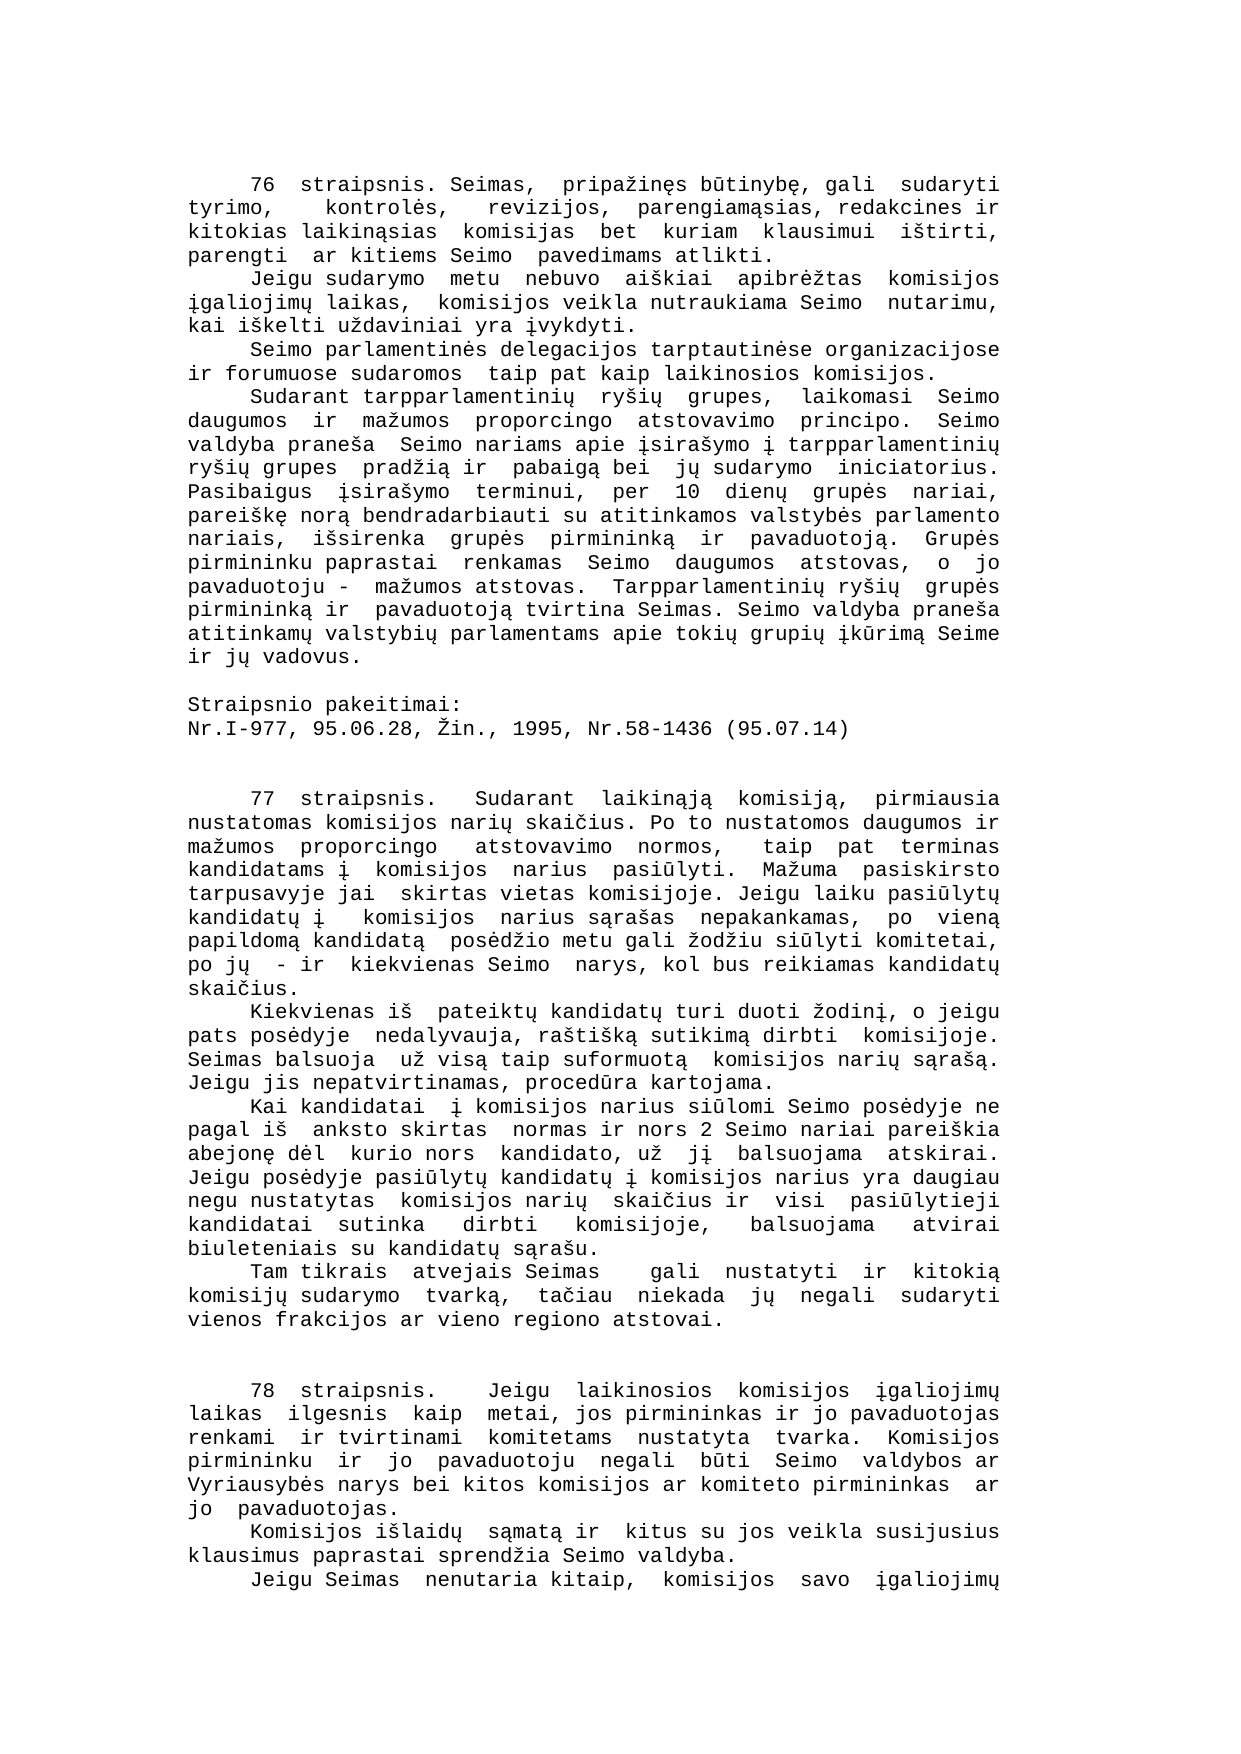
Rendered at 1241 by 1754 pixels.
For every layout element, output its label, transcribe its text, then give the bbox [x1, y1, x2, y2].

text pirmininku ir jo pavaduotoju negali būti Seimo valdybos ar [187, 1451, 1053, 1474]
text pagal iš anksto skirtas normas ir nors 2 Seimo nariai pareiškia [187, 1119, 1053, 1143]
text Seimo parlamentinės delegacijos tarptautinėse organizacijose [187, 339, 1053, 363]
text biuleteniais su kandidatų sąrašu. [187, 1238, 1053, 1261]
text renkami ir tvirtinami komitetams nustatyta tvarka. Komisijos [187, 1427, 1053, 1451]
text mažumos proporcingo atstovavimo normos, taip pat terminas [187, 836, 1053, 859]
text pavaduotoju - mažumos atstovas. Tarpparlamentinių ryšių grupės [187, 576, 1053, 599]
text ir jų vadovus. [187, 647, 1053, 670]
text abejonę dėl kurio nors kandidato, už jį balsuojama atskirai. [187, 1143, 1053, 1167]
text ryšių grupes pradžią ir pabaigą bei jų sudarymo iniciatorius. [187, 457, 1053, 481]
text kandidatai sutinka dirbti komisijoje, balsuojama atvirai [187, 1214, 1053, 1238]
text įgaliojimų laikas, komisijos veikla nutraukiama Seimo nutarimu, [187, 292, 1053, 316]
text vienos frakcijos ar vieno regiono atstovai. [187, 1309, 1053, 1332]
text kandidatų į komisijos narius sąrašas nepakankamas, po vieną [187, 907, 1053, 930]
text tyrimo, kontrolės, revizijos, parengiamąsias, redakcines ir [187, 197, 1053, 221]
text skaičius. [187, 978, 1053, 1001]
text pats posėdyje nedalyvauja, raštišką sutikimą dirbti komisijoje. [187, 1025, 1053, 1048]
text valdyba praneša Seimo nariams apie įsirašymo į tarpparlamentinių [187, 434, 1053, 457]
text nustatomas komisijos narių skaičius. Po to nustatomos daugumos ir [187, 812, 1053, 836]
text jo pavaduotojas. [187, 1498, 1053, 1521]
text 77 straipsnis. Sudarant laikinąją komisiją, pirmiausia [187, 788, 1053, 812]
text 78 straipsnis. Jeigu laikinosios komisijos įgaliojimų [187, 1379, 1053, 1403]
text Vyriausybės narys bei kitos komisijos ar komiteto pirmininkas ar [187, 1474, 1053, 1498]
text klausimus paprastai sprendžia Seimo valdyba. [187, 1545, 1053, 1569]
text Kai kandidatai į komisijos narius siūlomi Seimo posėdyje ne [187, 1096, 1053, 1119]
text Komisijos išlaidų sąmatą ir kitus su jos veikla susijusius [187, 1521, 1053, 1545]
text laikas ilgesnis kaip metai, jos pirmininkas ir jo pavaduotojas [187, 1403, 1053, 1427]
text negu nustatytas komisijos narių skaičius ir visi pasiūlytieji [187, 1190, 1053, 1214]
text Kiekvienas iš pateiktų kandidatų turi duoti žodinį, o jeigu [187, 1001, 1053, 1025]
text Jeigu Seimas nenutaria kitaip, komisijos savo įgaliojimų [187, 1569, 1053, 1592]
text Sudarant tarpparlamentinių ryšių grupes, laikomasi Seimo [187, 386, 1053, 410]
text papildomą kandidatą posėdžio metu gali žodžiu siūlyti komitetai, [187, 930, 1053, 954]
text pirmininku paprastai renkamas Seimo daugumos atstovas, o jo [187, 552, 1053, 576]
text daugumos ir mažumos proporcingo atstovavimo principo. Seimo [187, 410, 1053, 434]
text parengti ar kitiems Seimo pavedimams atlikti. [187, 244, 1053, 268]
text ir forumuose sudaromos taip pat kaip laikinosios komisijos. [187, 363, 1053, 386]
text pirmininką ir pavaduotoją tvirtina Seimas. Seimo valdyba praneša [187, 599, 1053, 623]
text Seimas balsuoja už visą taip suformuotą komisijos narių sąrašą. [187, 1048, 1053, 1072]
text Tam tikrais atvejais Seimas gali nustatyti ir kitokią [187, 1261, 1053, 1285]
text Jeigu jis nepatvirtinamas, procedūra kartojama. [187, 1072, 1053, 1096]
text nariais, išsirenka grupės pirmininką ir pavaduotoją. Grupės [187, 528, 1053, 552]
text kitokias laikinąsias komisijas bet kuriam klausimui ištirti, [187, 221, 1053, 244]
text Jeigu posėdyje pasiūlytų kandidatų į komisijos narius yra daugiau [187, 1167, 1053, 1190]
text kandidatams į komisijos narius pasiūlyti. Mažuma pasiskirsto [187, 859, 1053, 883]
text tarpusavyje jai skirtas vietas komisijoje. Jeigu laiku pasiūlytų [187, 883, 1053, 907]
text Jeigu sudarymo metu nebuvo aiškiai apibrėžtas komisijos [187, 268, 1053, 292]
text Pasibaigus įsirašymo terminui, per 10 dienų grupės nariai, [187, 481, 1053, 505]
text pareiškę norą bendradarbiauti su atitinkamos valstybės parlamento [187, 505, 1053, 528]
text komisijų sudarymo tvarką, tačiau niekada jų negali sudaryti [187, 1285, 1053, 1309]
text Straipsnio pakeitimai: [187, 694, 1053, 717]
text kai iškelti uždaviniai yra įvykdyti. [187, 316, 1053, 339]
text po jų - ir kiekvienas Seimo narys, kol bus reikiamas kandidatų [187, 954, 1053, 978]
text atitinkamų valstybių parlamentams apie tokių grupių įkūrimą Seime [187, 623, 1053, 647]
text 76 straipsnis. Seimas, pripažinęs būtinybę, gali sudaryti [187, 174, 1053, 197]
text Nr.I-977, 95.06.28, Žin., 1995, Nr.58-1436 (95.07.14) [187, 717, 1053, 741]
